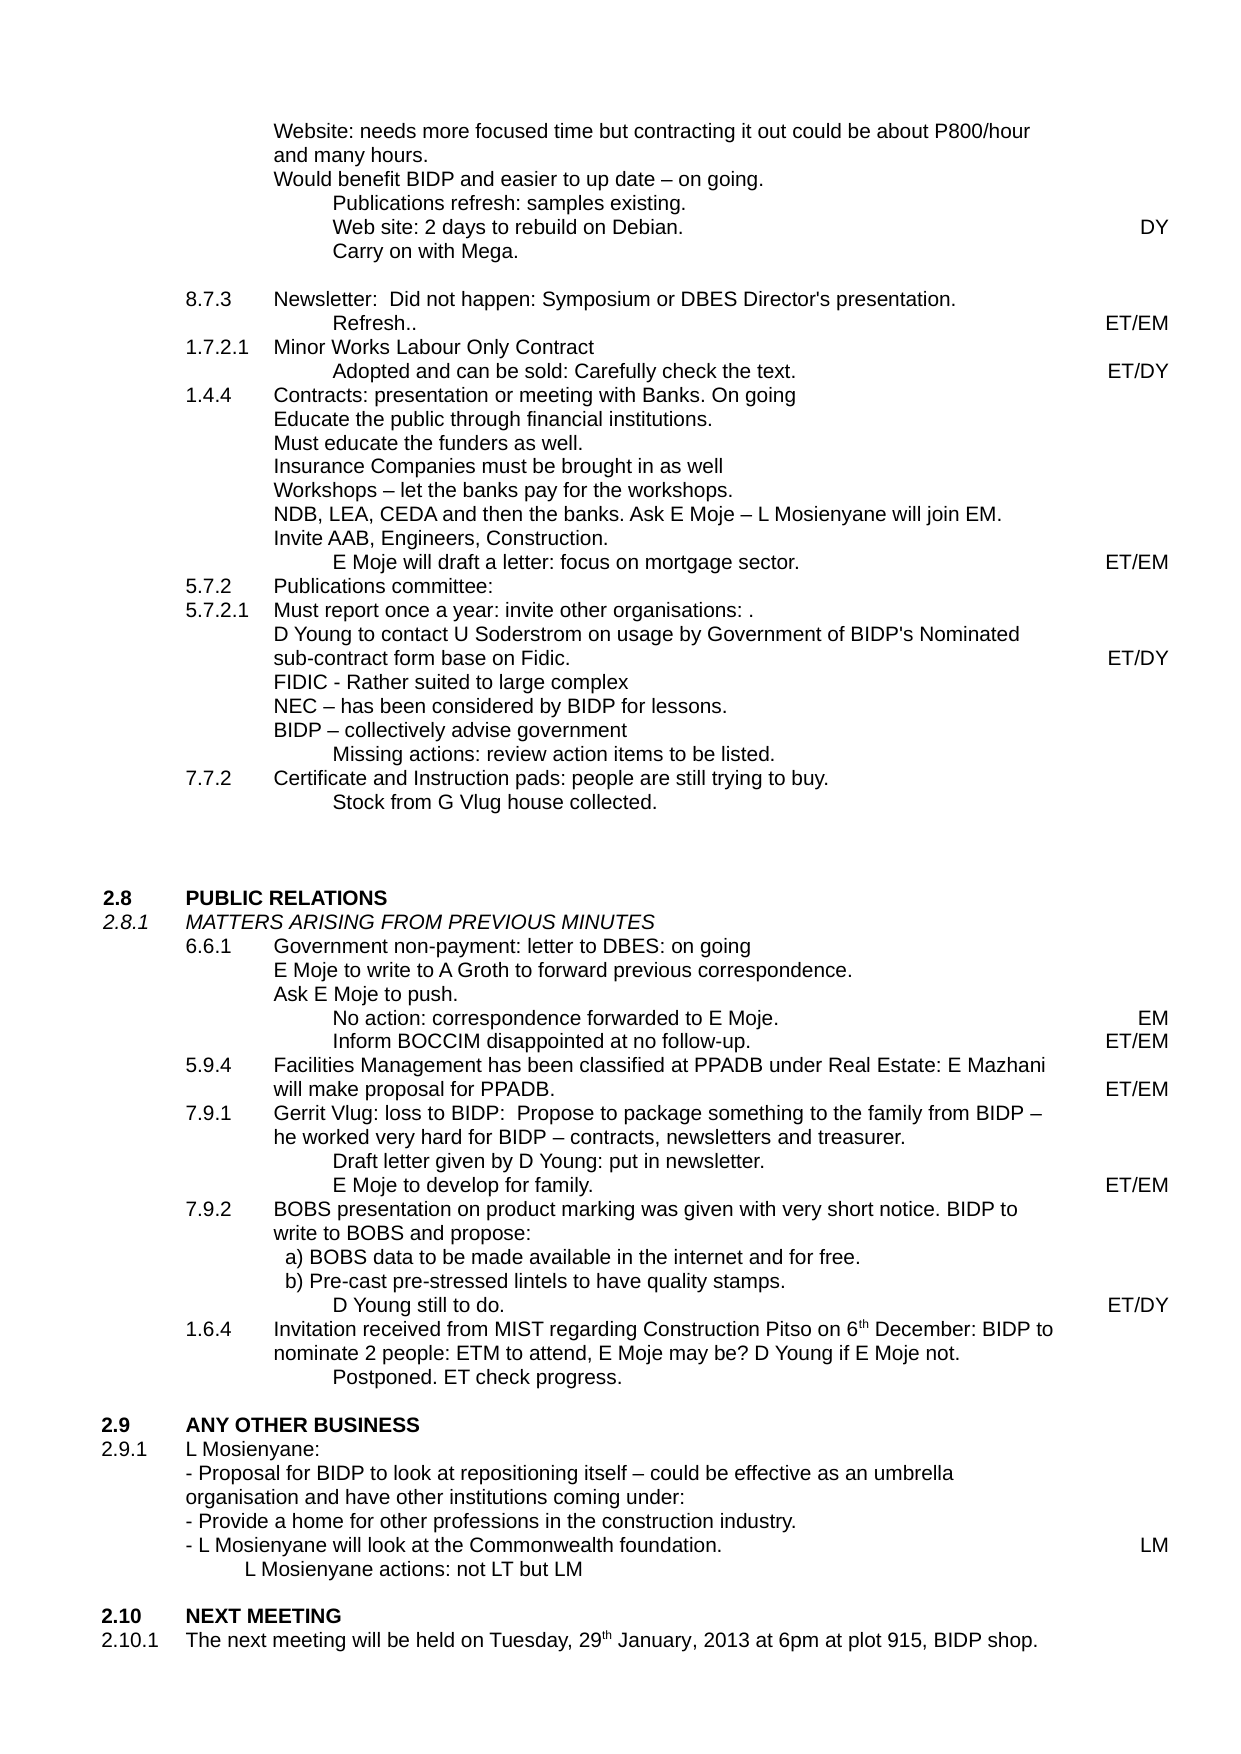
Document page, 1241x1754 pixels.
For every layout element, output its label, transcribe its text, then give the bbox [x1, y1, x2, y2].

table_cell b) Pre-cast pre-stressed lintels to have quality stamps. [262, 1269, 1076, 1293]
table_cell ET/DY [1076, 622, 1180, 670]
table_cell 7.7.2 [174, 766, 262, 790]
table_cell [262, 838, 1076, 862]
table_cell [1076, 574, 1180, 598]
table_cell [1076, 335, 1180, 358]
table_cell [90, 574, 174, 598]
table_cell Workshops – let the banks pay for the workshops. [262, 478, 1076, 502]
table_cell Certificate and Instruction pads: people are still trying to buy. [262, 766, 1076, 790]
table_cell [90, 1245, 174, 1269]
table_cell Publications committee: [262, 574, 1076, 598]
table_cell [90, 406, 174, 430]
table_cell [174, 742, 262, 766]
table_cell [1076, 1101, 1180, 1149]
table_cell [174, 1005, 262, 1029]
table_cell LM [1078, 1533, 1180, 1556]
table_header [1078, 1413, 1180, 1437]
table_cell [90, 191, 174, 215]
table_cell [174, 1149, 262, 1197]
table_cell [174, 838, 262, 862]
table_cell Postponed. ET check progress. [262, 1365, 1076, 1389]
table_cell [1078, 1461, 1180, 1508]
table_cell [90, 287, 174, 311]
table_header ANY OTHER BUSINESS [174, 1413, 1077, 1437]
table_cell Draft letter given by D Young: put in newsletter. E Moje to develop for family. [262, 1149, 1076, 1197]
table_cell Carry on with Mega. [262, 239, 1076, 263]
table_cell [174, 958, 262, 981]
table_cell DY [1076, 215, 1180, 239]
table_header Website: needs more focused time but contracting it out could be about P800/hour and many hours. [262, 119, 1076, 167]
table_cell Newsletter: Did not happen: Symposium or DBES Director's presentation. [262, 287, 1076, 311]
table_cell ET/DY [1076, 359, 1180, 382]
table_cell BIDP – collectively advise government [262, 718, 1076, 742]
table_cell Invitation received from MIST regarding Construction Pitso on 6th December: BIDP to nominate 2 people: ETM to attend, E Moje may be? D Young if E Moje not. [262, 1317, 1076, 1365]
table_cell [1078, 1437, 1180, 1461]
table_cell [90, 1365, 174, 1389]
table_cell [174, 526, 262, 550]
table_cell [1079, 1628, 1180, 1652]
table_cell [90, 1293, 174, 1317]
table_cell Minor Works Labour Only Contract [262, 335, 1076, 358]
table_header 2.9 [90, 1413, 174, 1437]
table_cell [90, 670, 174, 694]
table_cell a) BOBS data to be made available in the internet and for free. [262, 1245, 1076, 1269]
table_cell [1076, 1269, 1180, 1293]
table_cell [1076, 1197, 1180, 1245]
table_cell [90, 1556, 174, 1580]
table_header [174, 119, 262, 167]
table_cell [90, 550, 174, 574]
table_cell [174, 167, 262, 191]
table_cell 2.10.1 [90, 1628, 174, 1652]
table_cell [1076, 478, 1180, 502]
table_cell ET/EM [1076, 1053, 1180, 1101]
table_cell [90, 1389, 174, 1413]
table_header Government non-payment: letter to DBES: on going [262, 934, 1076, 957]
table_cell 1.4.4 [174, 383, 262, 406]
table_cell [90, 862, 174, 886]
table_cell [90, 1269, 174, 1293]
table_cell [90, 1580, 174, 1604]
table_cell - Proposal for BIDP to look at repositioning itself – could be effective as an umbrella organisation and have other institutions coming under: [174, 1461, 1077, 1508]
table_cell [174, 1389, 262, 1413]
table_cell D Young still to do. [262, 1293, 1076, 1317]
table_cell [90, 478, 174, 502]
table_cell The next meeting will be held on Tuesday, 29th January, 2013 at 6pm at plot 915, BIDP shop. [174, 1628, 1079, 1652]
table_header 2.10 [90, 1604, 174, 1628]
table_cell Facilities Management has been classified at PPADB under Real Estate: E Mazhani will make proposal for PPADB. [262, 1053, 1076, 1101]
table_cell [1076, 766, 1180, 790]
table_cell No action: correspondence forwarded to E Moje. [262, 1005, 1076, 1029]
table_cell [1076, 742, 1180, 766]
table_cell [262, 862, 1076, 886]
table_header 2.8 [92, 886, 174, 909]
table_cell [90, 383, 174, 406]
table_cell 1.6.4 [174, 1317, 262, 1365]
table_cell [1076, 790, 1180, 814]
table_cell [174, 550, 262, 574]
table_cell [174, 454, 262, 478]
table_cell [174, 1580, 1077, 1604]
table_cell [90, 958, 174, 981]
table_cell [1076, 526, 1180, 550]
table_header 6.6.1 [174, 934, 262, 957]
table_cell [174, 1269, 262, 1293]
table_cell [90, 981, 174, 1005]
table_cell [1076, 263, 1180, 287]
table_cell [174, 406, 262, 430]
table_cell [90, 790, 174, 814]
table_cell [90, 263, 174, 287]
table_cell D Young to contact U Soderstrom on usage by Government of BIDP's Nominated sub-contract form base on Fidic. [262, 622, 1076, 670]
table_cell [1076, 502, 1180, 526]
table_cell [90, 359, 174, 382]
table_cell [90, 1533, 174, 1556]
table_cell E Moje will draft a letter: focus on mortgage sector. [262, 550, 1076, 574]
table_cell [1076, 1317, 1180, 1365]
table_cell [1076, 718, 1180, 742]
table_cell [174, 191, 262, 215]
table_cell 1.7.2.1 [174, 335, 262, 358]
table_cell [90, 430, 174, 454]
table_cell [90, 694, 174, 718]
table_cell [90, 1461, 174, 1508]
table_cell ET/EM [1076, 311, 1180, 334]
table_cell Gerrit Vlug: loss to BIDP: Propose to package something to the family from BIDP – he worked very hard for BIDP – contracts, newsletters and treasurer. [262, 1101, 1076, 1149]
table_cell [90, 622, 174, 670]
table_cell [1076, 838, 1180, 862]
table_cell - L Mosienyane will look at the Commonwealth foundation. [174, 1533, 1077, 1556]
table_cell [90, 1317, 174, 1365]
table_cell [262, 263, 1076, 287]
table_cell [90, 1101, 174, 1149]
table_cell [90, 814, 174, 838]
table_cell [174, 622, 262, 670]
table_cell [1076, 694, 1180, 718]
table_cell [90, 742, 174, 766]
table_cell FIDIC - Rather suited to large complex [262, 670, 1076, 694]
table_cell [1076, 958, 1180, 981]
table_cell [1076, 287, 1180, 311]
table_cell Insurance Companies must be brought in as well [262, 454, 1076, 478]
table_header [90, 119, 174, 167]
table_cell [174, 239, 262, 263]
table_cell [90, 167, 174, 191]
table_cell NDB, LEA, CEDA and then the banks. Ask E Moje – L Mosienyane will join EM. [262, 502, 1076, 526]
table_cell [1076, 862, 1180, 886]
table_cell [174, 1293, 262, 1317]
table_cell [174, 311, 262, 334]
table_cell [174, 981, 262, 1005]
table_cell [174, 862, 262, 886]
table_cell [174, 359, 262, 382]
table_header [1076, 119, 1180, 167]
table_cell [1076, 1389, 1180, 1413]
table_cell [1076, 191, 1180, 215]
table_cell Web site: 2 days to rebuild on Debian. [262, 215, 1076, 239]
table_cell [90, 1005, 174, 1029]
table_cell [174, 814, 262, 838]
table_cell L Mosienyane actions: not LT but LM [174, 1556, 1077, 1580]
table_cell [262, 814, 1076, 838]
table_cell Educate the public through financial institutions. [262, 406, 1076, 430]
table_cell [90, 502, 174, 526]
table_header PUBLIC RELATIONS [174, 886, 1178, 909]
table_cell [1076, 239, 1180, 263]
table_cell EM [1076, 1005, 1180, 1029]
table_cell [174, 790, 262, 814]
table_cell [174, 1029, 262, 1053]
table_cell [90, 215, 174, 239]
table_cell - Provide a home for other professions in the construction industry. [174, 1509, 1077, 1532]
table_cell [174, 718, 262, 742]
table_header NEXT MEETING [174, 1604, 1079, 1628]
table_cell [1076, 670, 1180, 694]
table_cell Invite AAB, Engineers, Construction. [262, 526, 1076, 550]
table_cell [90, 454, 174, 478]
table_cell [174, 478, 262, 502]
table_cell [90, 718, 174, 742]
table_cell [90, 766, 174, 790]
table_cell 2.9.1 [90, 1437, 174, 1461]
table_header [1079, 1604, 1180, 1628]
table_cell [1076, 981, 1180, 1005]
table_cell [90, 335, 174, 358]
table_cell 5.7.2.1 [174, 598, 262, 622]
table_cell Stock from G Vlug house collected. [262, 790, 1076, 814]
table_cell Contracts: presentation or meeting with Banks. On going [262, 383, 1076, 406]
table_cell ET/EM [1076, 1149, 1180, 1197]
table_cell ET/EM [1076, 550, 1180, 574]
table_cell Would benefit BIDP and easier to up date – on going. [262, 167, 1076, 191]
table_cell Inform BOCCIM disappointed at no follow-up. [262, 1029, 1076, 1053]
table_cell [174, 1365, 262, 1389]
table_cell [1078, 1509, 1180, 1532]
table_header [90, 934, 174, 957]
table_cell [90, 598, 174, 622]
table_cell [1076, 430, 1180, 454]
table_cell 8.7.3 [174, 287, 262, 311]
table_header [1076, 934, 1180, 957]
table_cell [90, 526, 174, 550]
table_cell L Mosienyane: [174, 1437, 1077, 1461]
table_cell [1076, 814, 1180, 838]
table_cell BOBS presentation on product marking was given with very short notice. BIDP to write to BOBS and propose: [262, 1197, 1076, 1245]
table_cell Adopted and can be sold: Carefully check the text. [262, 359, 1076, 382]
table_cell [90, 838, 174, 862]
table_cell Publications refresh: samples existing. [262, 191, 1076, 215]
table_cell [1076, 1365, 1180, 1389]
table_cell Ask E Moje to push. [262, 981, 1076, 1005]
table_cell [1076, 1245, 1180, 1269]
table_cell Must educate the funders as well. [262, 430, 1076, 454]
table_cell 5.7.2 [174, 574, 262, 598]
table_cell ET/EM [1076, 1029, 1180, 1053]
table_cell [90, 1029, 174, 1053]
table_cell [90, 239, 174, 263]
table_cell [174, 1245, 262, 1269]
table_cell E Moje to write to A Groth to forward previous correspondence. [262, 958, 1076, 981]
table_cell [1076, 454, 1180, 478]
table_cell [174, 430, 262, 454]
table_cell [90, 311, 174, 334]
table_cell NEC – has been considered by BIDP for lessons. [262, 694, 1076, 718]
table_cell [174, 215, 262, 239]
table_cell [90, 1149, 174, 1197]
table_cell [1076, 167, 1180, 191]
table_cell [174, 263, 262, 287]
table_cell Missing actions: review action items to be listed. [262, 742, 1076, 766]
table_cell [1076, 598, 1180, 622]
table_cell [174, 502, 262, 526]
table_cell MATTERS ARISING FROM PREVIOUS MINUTES [174, 910, 1178, 933]
table_cell 7.9.2 [174, 1197, 262, 1245]
table_cell [262, 1389, 1076, 1413]
table_cell [1076, 383, 1180, 406]
table_cell ET/DY [1076, 1293, 1180, 1317]
table_cell [174, 670, 262, 694]
table_cell [90, 1197, 174, 1245]
table_cell [90, 1509, 174, 1532]
table_cell [174, 694, 262, 718]
table_cell 5.9.4 [174, 1053, 262, 1101]
table_cell [1078, 1556, 1180, 1580]
table_cell 7.9.1 [174, 1101, 262, 1149]
table_cell Refresh.. [262, 311, 1076, 334]
table_cell 2.8.1 [92, 910, 174, 933]
table_cell [1078, 1580, 1180, 1604]
table_cell [90, 1053, 174, 1101]
table_cell [1076, 406, 1180, 430]
table_cell Must report once a year: invite other organisations: . [262, 598, 1076, 622]
